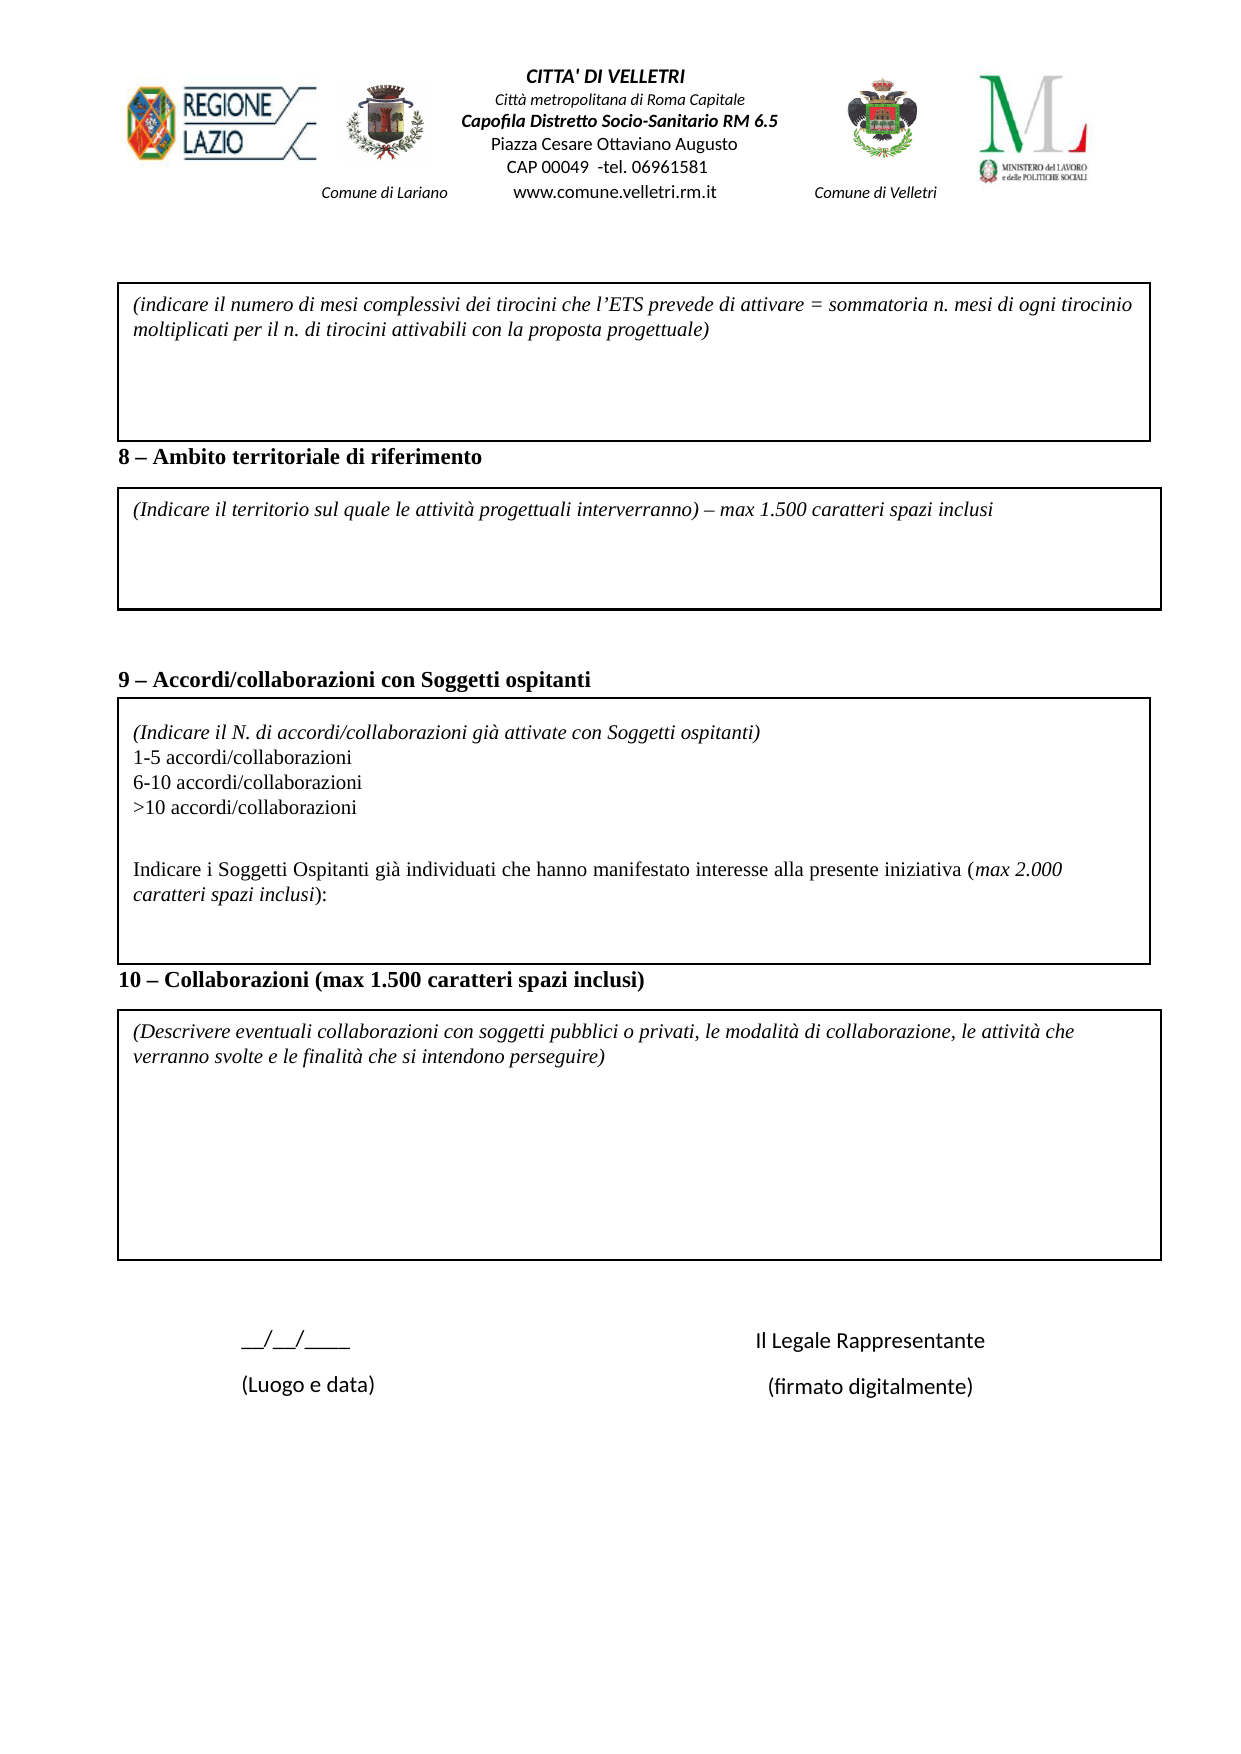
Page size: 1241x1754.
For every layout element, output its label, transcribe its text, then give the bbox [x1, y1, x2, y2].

text 9 – Accordi/collaborazioni con Soggetti ospitanti [118, 666, 1122, 692]
picture [952, 51, 1116, 200]
text 8 – Ambito territoriale di riferimento [118, 442, 1122, 469]
text 10 – Collaborazioni (max 1.500 caratteri spazi inclusi) [118, 965, 1122, 992]
picture [341, 81, 431, 164]
picture [127, 75, 317, 171]
picture [846, 76, 918, 158]
table_header Il Legale Rappresentante (firmato digitalmente) [620, 1279, 1121, 1417]
table_header __/__/____ (Luogo e data) [118, 1279, 619, 1417]
